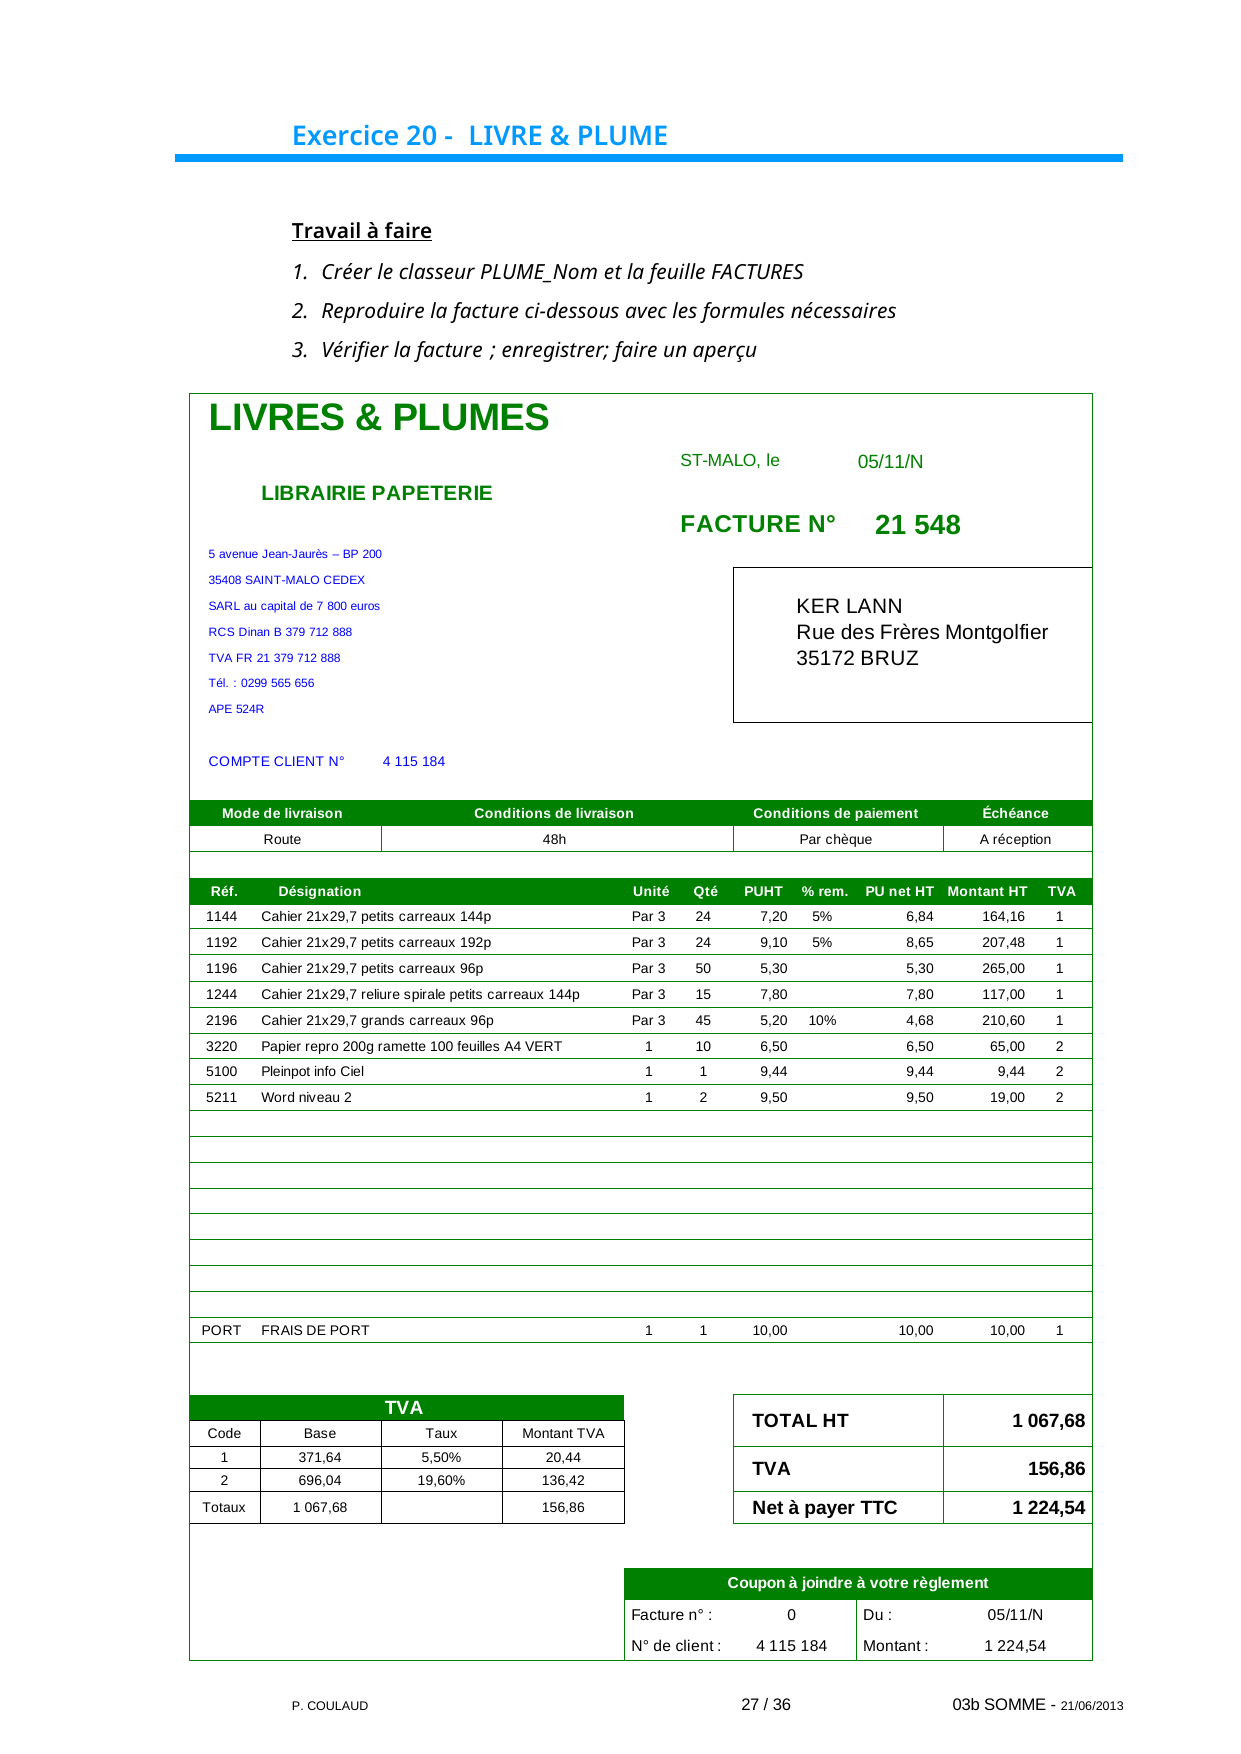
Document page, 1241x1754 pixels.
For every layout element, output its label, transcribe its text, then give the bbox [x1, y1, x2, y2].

subtitle LIVRE & PLUME [175, 117, 1123, 154]
list Vérifier la facture ; enregistrer; faire un aperçu [292, 334, 1123, 363]
list Créer le classeur PLUME_Nom et la feuille FACTURES [292, 257, 1123, 285]
list Reproduire la facture ci-dessous avec les formules nécessaires [292, 296, 1123, 324]
subtitle Travail à faire [292, 216, 1123, 244]
